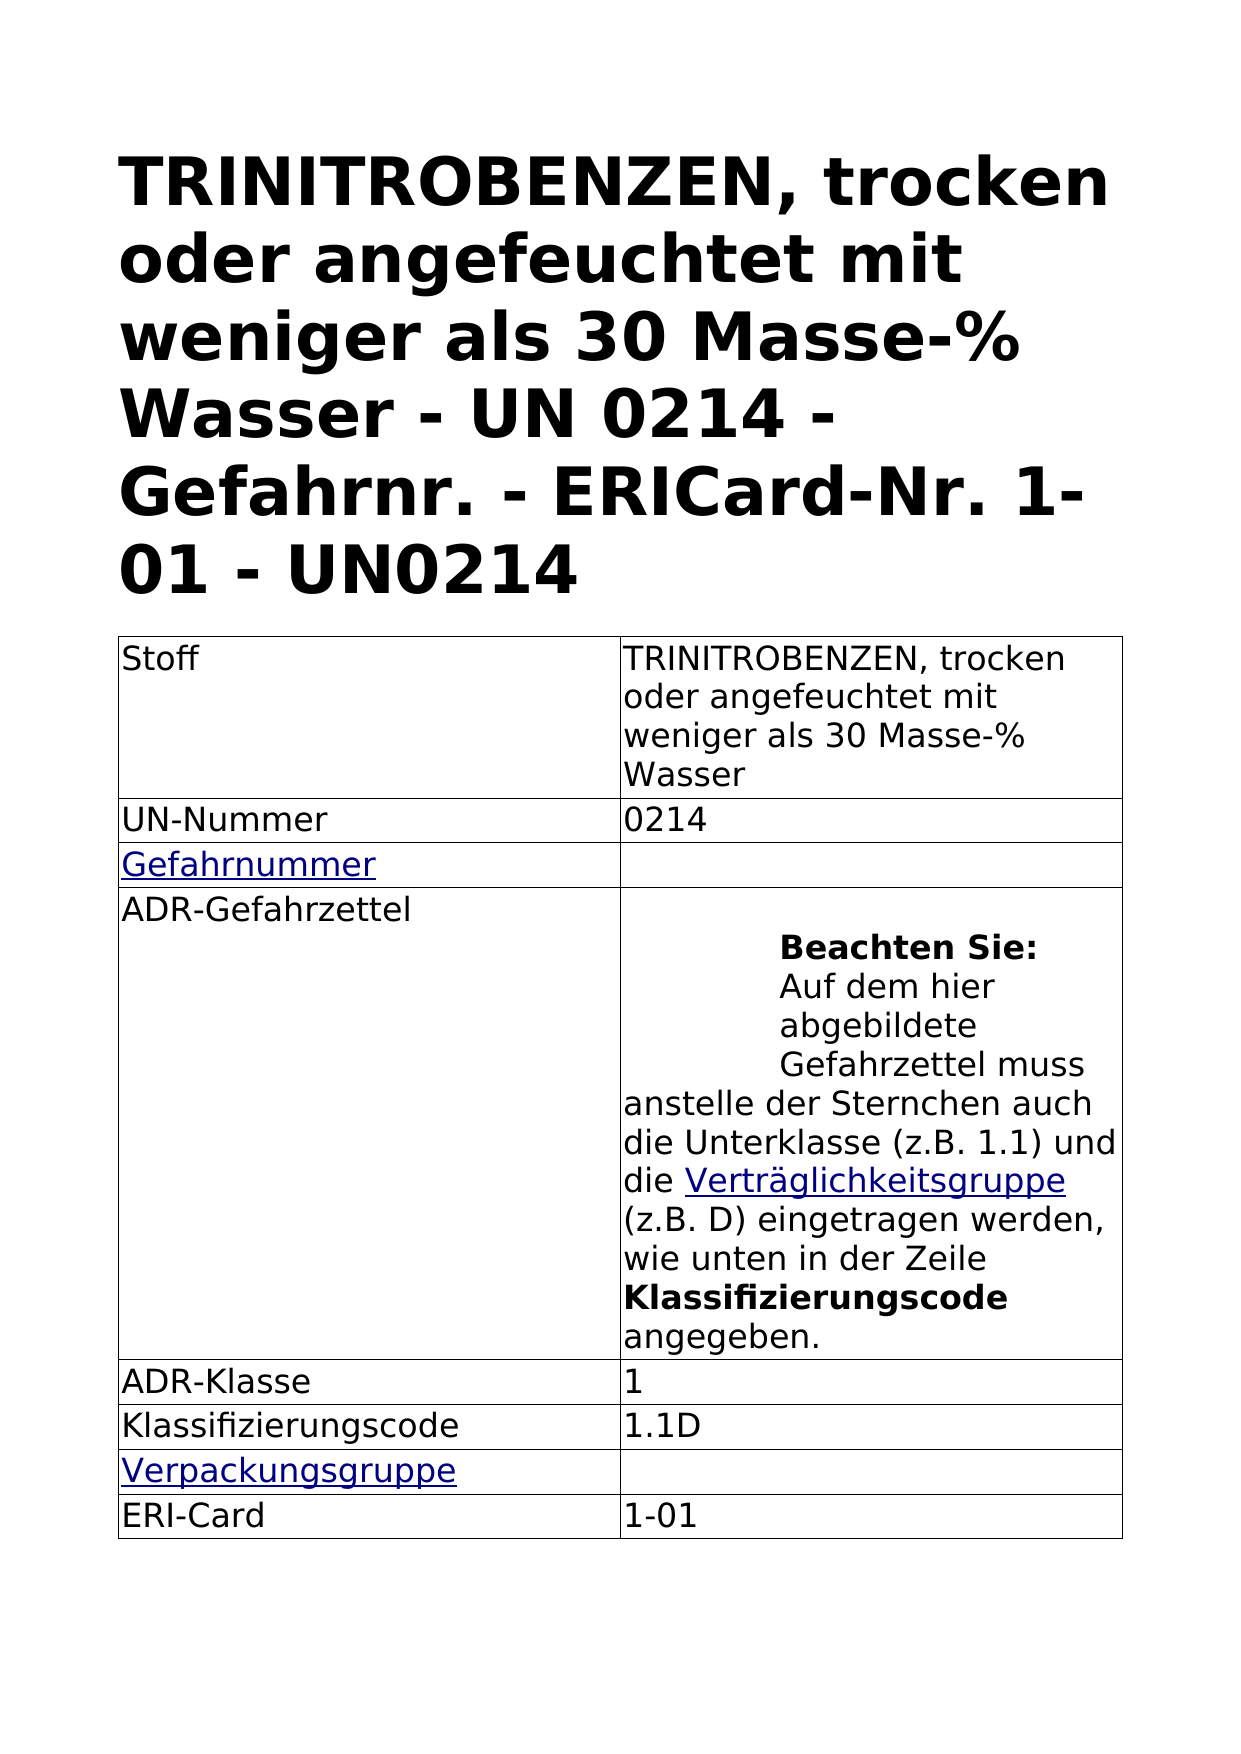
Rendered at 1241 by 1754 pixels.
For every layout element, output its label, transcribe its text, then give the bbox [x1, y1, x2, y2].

table_cell [621, 843, 1122, 887]
table_cell 0214 [621, 799, 1122, 842]
table_cell ERI-Card [119, 1495, 620, 1538]
table_cell 1 [621, 1360, 1122, 1404]
table_cell Gefahrnummer [119, 843, 620, 887]
table_cell 1-01 [621, 1495, 1122, 1538]
table_cell UN-Nummer [119, 799, 620, 842]
table_cell ADR-Gefahrzettel [119, 888, 620, 1359]
table_header Stoff [119, 637, 620, 797]
table_header TRINITROBENZEN, trocken oder angefeuchtet mit weniger als 30 Masse-% Wasser [621, 637, 1122, 797]
table_cell Klassifizierungscode [119, 1405, 620, 1449]
table_cell Beachten Sie: Auf dem hier abgebildete Gefahrzettel muss anstelle der Sternchen auch die Unterklasse (z.B. 1.1) und die Verträglichkeitsgruppe (z.B. D) eingetragen werden, wie unten in der Zeile Klassifizierungscode angegeben. [621, 888, 1122, 1359]
table_cell Verpackungsgruppe [119, 1450, 620, 1493]
table_cell ADR-Klasse [119, 1360, 620, 1404]
table_cell [621, 1450, 1122, 1493]
table_cell 1.1D [621, 1405, 1122, 1449]
subtitle TRINITROBENZEN, trocken oder angefeuchtet mit weniger als 30 Masse-% Wasser - UN 0214 - Gefahrnr. - ERICard-Nr. 1-01 - UN0214 [118, 143, 1122, 609]
